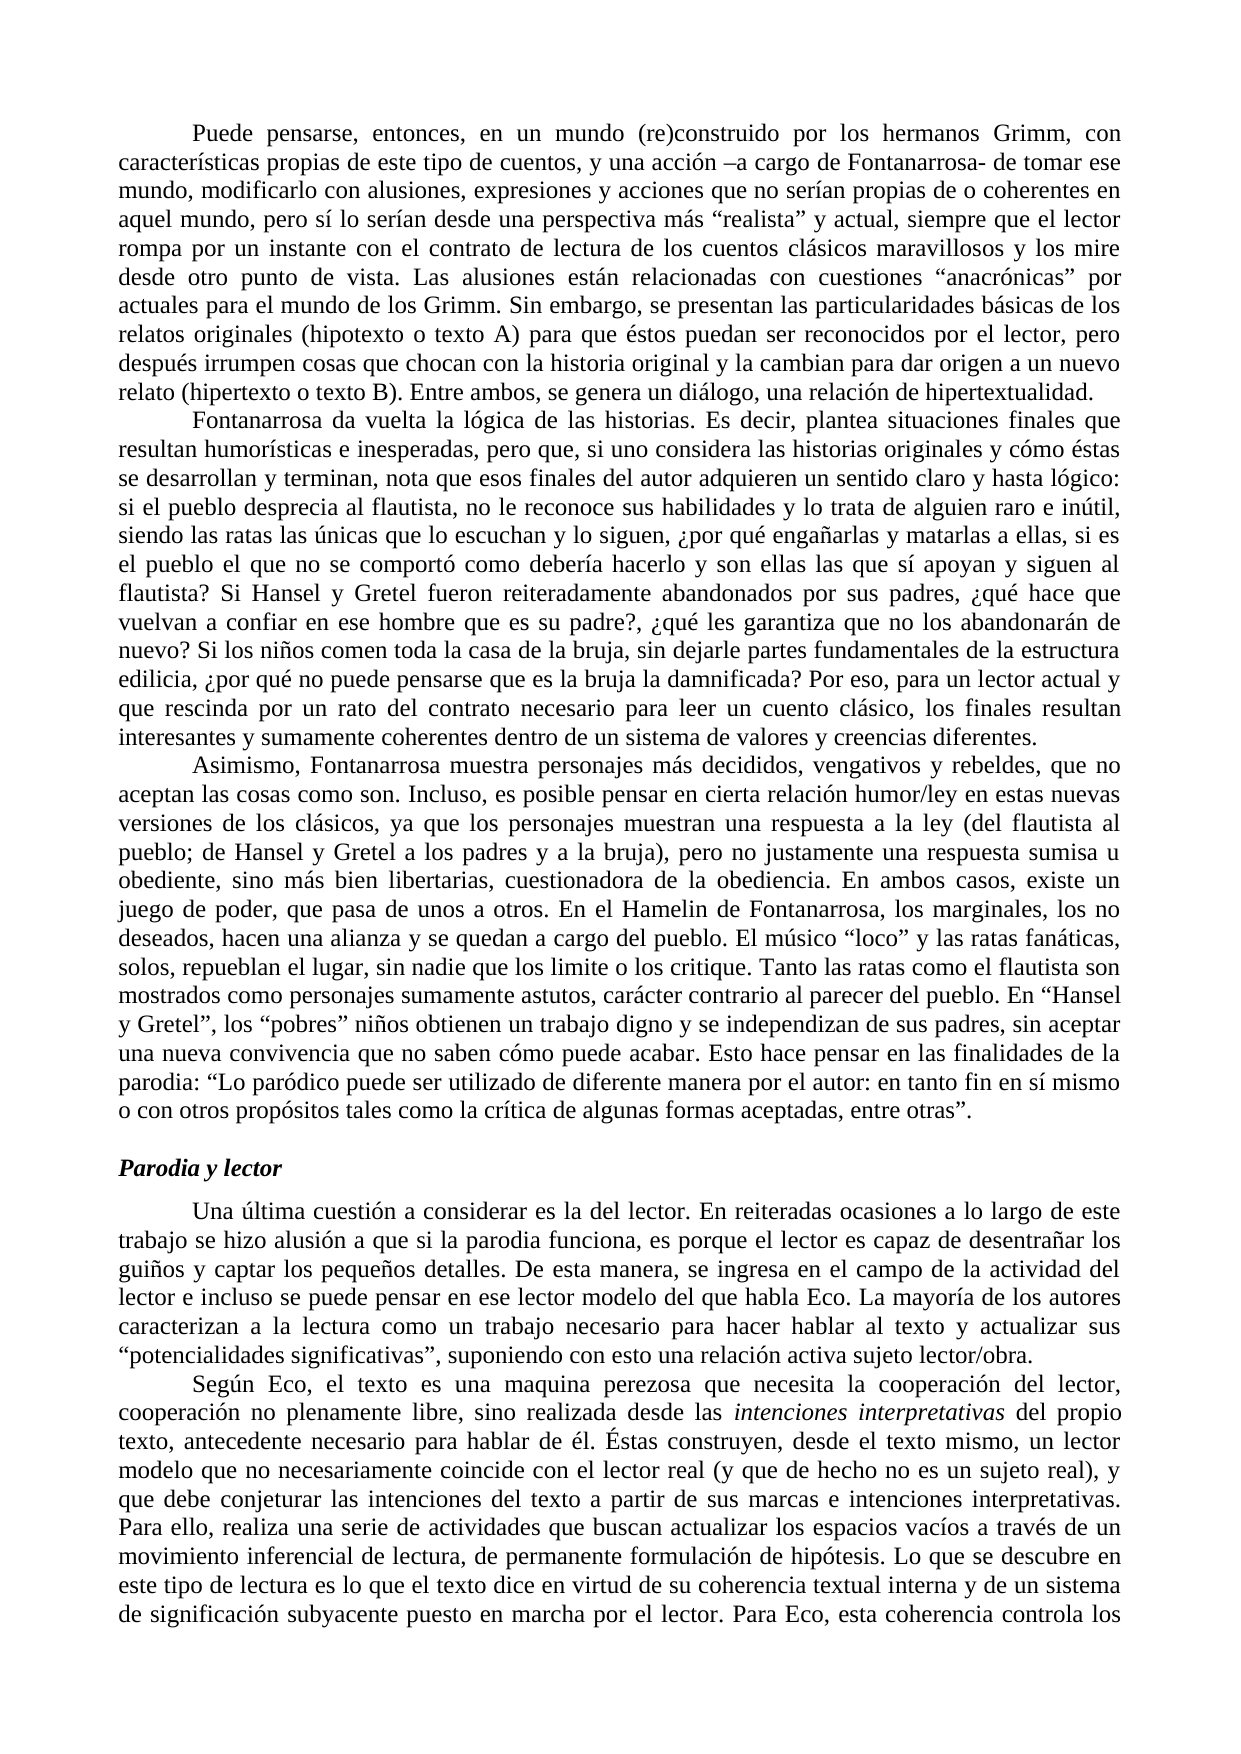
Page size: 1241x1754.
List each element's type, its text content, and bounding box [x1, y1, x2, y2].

text Asimismo, Fontanarrosa muestra personajes más decididos, vengativos y rebeldes, que no aceptan las cosas como son. Incluso, es posible pensar en cierta relación humor/ley en estas nuevas versiones de los clásicos, ya que los personajes muestran una respuesta a la ley (del flautista al pueblo; de Hansel y Gretel a los padres y a la bruja), pero no justamente una respuesta sumisa u obediente, sino más bien libertarias, cuestionadora de la obediencia. En ambos casos, existe un juego de poder, que pasa de unos a otros. En el Hamelin de Fontanarrosa, los marginales, los no deseados, hacen una alianza y se quedan a cargo del pueblo. El músico “loco” y las ratas fanáticas, solos, repueblan el lugar, sin nadie que los limite o los critique. Tanto las ratas como el flautista son mostrados como personajes sumamente astutos, carácter contrario al parecer del pueblo. En “Hansel y Gretel”, los “pobres” niños obtienen un trabajo digno y se independizan de sus padres, sin aceptar una nueva convivencia que no saben cómo puede acabar. Esto hace pensar en las finalidades de la parodia: “Lo paródico puede ser utilizado de diferente manera por el autor: en tanto fin en sí mismo o con otros propósitos tales como la crítica de algunas formas aceptadas, entre otras”. [118, 751, 1122, 1124]
text Según Eco, el texto es una maquina perezosa que necesita la cooperación del lector, cooperación no plenamente libre, sino realizada desde las intenciones interpretativas del propio texto, antecedente necesario para hablar de él. Éstas construyen, desde el texto mismo, un lector modelo que no necesariamente coincide con el lector real (y que de hecho no es un sujeto real), y que debe conjeturar las intenciones del texto a partir de sus marcas e intenciones interpretativas. Para ello, realiza una serie de actividades que buscan actualizar los espacios vacíos a través de un movimiento inferencial de lectura, de permanente formulación de hipótesis. Lo que se descubre en este tipo de lectura es lo que el texto dice en virtud de su coherencia textual interna y de un sistema de significación subyacente puesto en marcha por el lector. Para Eco, esta coherencia controla los [118, 1369, 1122, 1627]
text Fontanarrosa da vuelta la lógica de las historias. Es decir, plantea situaciones finales que resultan humorísticas e inesperadas, pero que, si uno considera las historias originales y cómo éstas se desarrollan y terminan, nota que esos finales del autor adquieren un sentido claro y hasta lógico: si el pueblo desprecia al flautista, no le reconoce sus habilidades y lo trata de alguien raro e inútil, siendo las ratas las únicas que lo escuchan y lo siguen, ¿por qué engañarlas y matarlas a ellas, si es el pueblo el que no se comportó como debería hacerlo y son ellas las que sí apoyan y siguen al flautista? Si Hansel y Gretel fueron reiteradamente abandonados por sus padres, ¿qué hace que vuelvan a confiar en ese hombre que es su padre?, ¿qué les garantiza que no los abandonarán de nuevo? Si los niños comen toda la casa de la bruja, sin dejarle partes fundamentales de la estructura edilicia, ¿por qué no puede pensarse que es la bruja la damnificada? Por eso, para un lector actual y que rescinda por un rato del contrato necesario para leer un cuento clásico, los finales resultan interesantes y sumamente coherentes dentro de un sistema de valores y creencias diferentes. [118, 406, 1122, 751]
text Puede pensarse, entonces, en un mundo (re)construido por los hermanos Grimm, con características propias de este tipo de cuentos, y una acción –a cargo de Fontanarrosa- de tomar ese mundo, modificarlo con alusiones, expresiones y acciones que no serían propias de o coherentes en aquel mundo, pero sí lo serían desde una perspectiva más “realista” y actual, siempre que el lector rompa por un instante con el contrato de lectura de los cuentos clásicos maravillosos y los mire desde otro punto de vista. Las alusiones están relacionadas con cuestiones “anacrónicas” por actuales para el mundo de los Grimm. Sin embargo, se presentan las particularidades básicas de los relatos originales (hipotexto o texto A) para que éstos puedan ser reconocidos por el lector, pero después irrumpen cosas que chocan con la historia original y la cambian para dar origen a un nuevo relato (hipertexto o texto B). Entre ambos, se genera un diálogo, una relación de hipertextualidad. [118, 118, 1122, 406]
text Parodia y lector [118, 1153, 1122, 1182]
text Una última cuestión a considerar es la del lector. En reiteradas ocasiones a lo largo de este trabajo se hizo alusión a que si la parodia funciona, es porque el lector es capaz de desentrañar los guiños y captar los pequeños detalles. De esta manera, se ingresa en el campo de la actividad del lector e incluso se puede pensar en ese lector modelo del que habla Eco. La mayoría de los autores caracterizan a la lectura como un trabajo necesario para hacer hablar al texto y actualizar sus “potencialidades significativas”, suponiendo con esto una relación activa sujeto lector/obra. [118, 1196, 1122, 1369]
